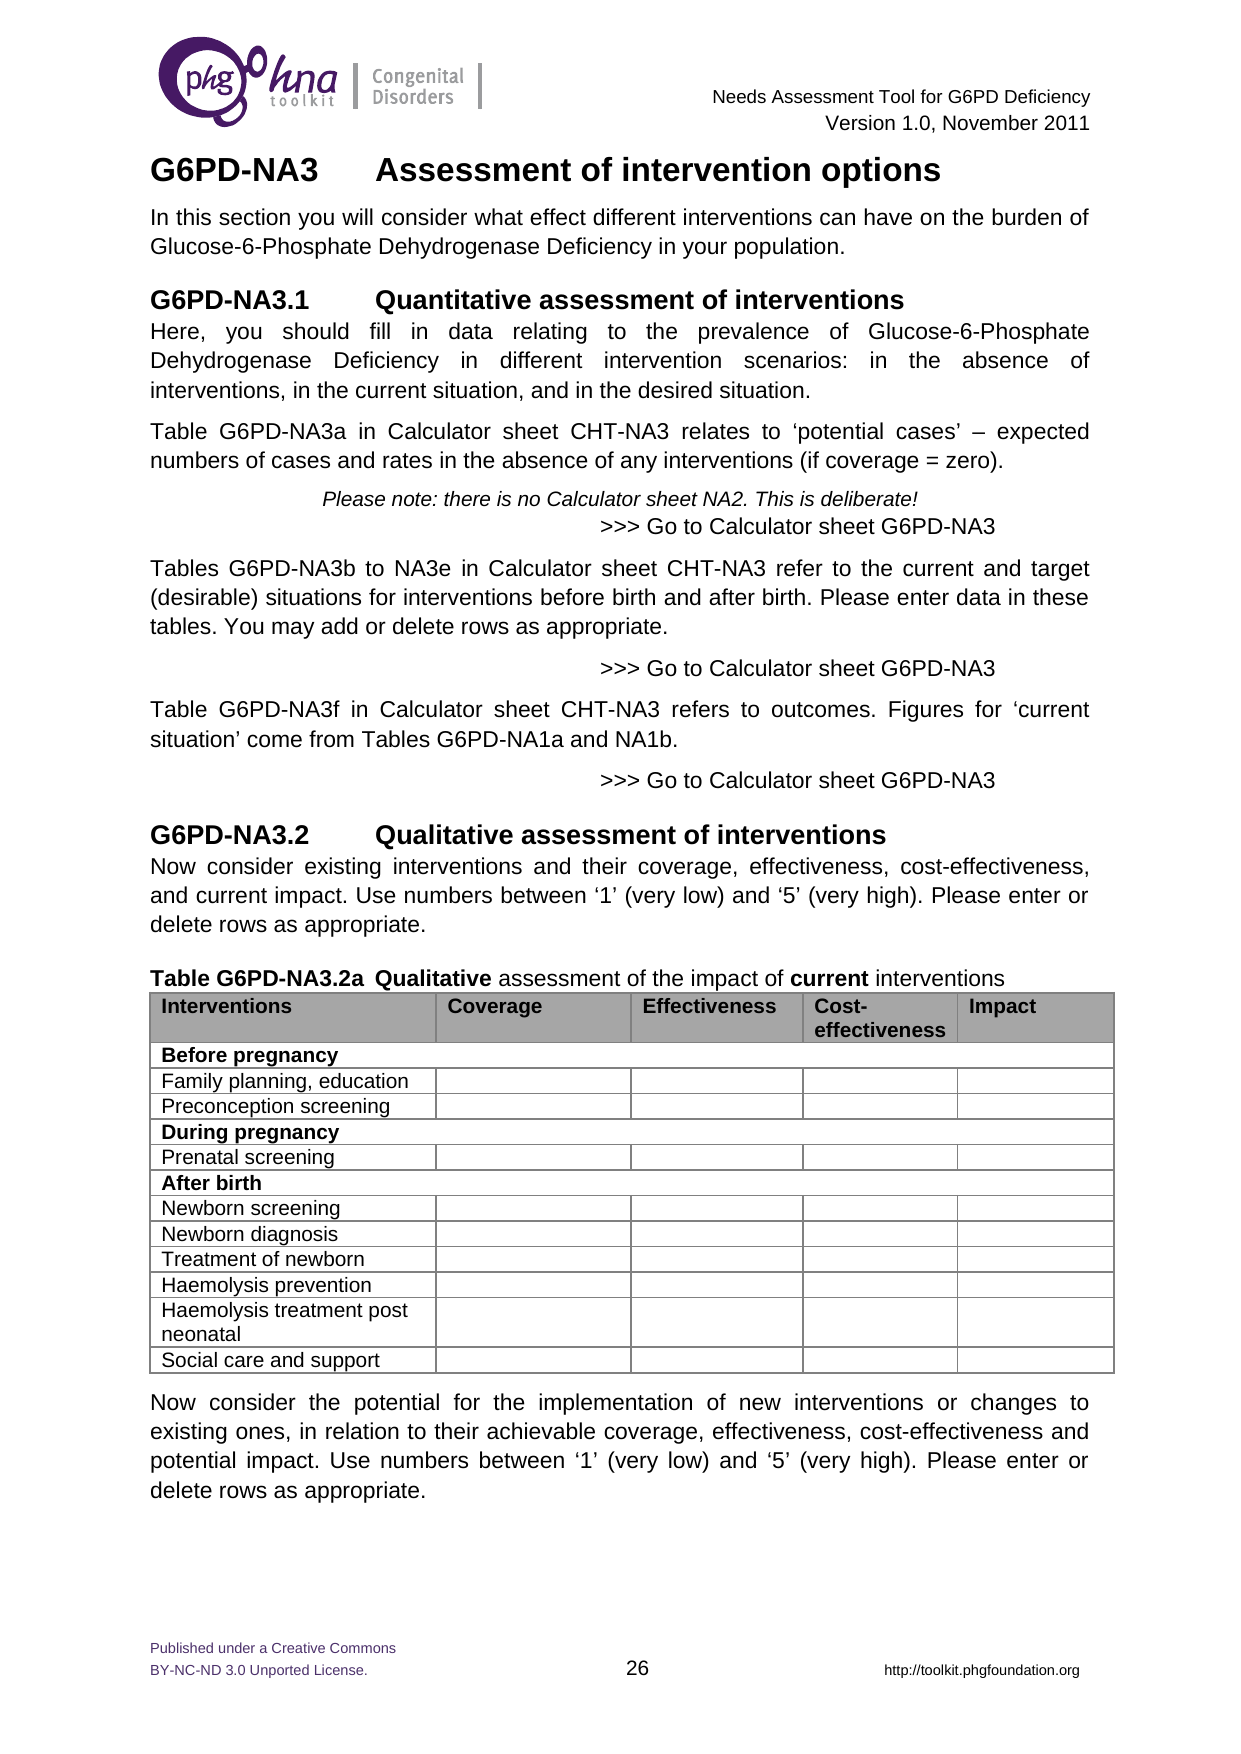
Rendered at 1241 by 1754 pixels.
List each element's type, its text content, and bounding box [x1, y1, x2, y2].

table_cell [632, 1145, 802, 1169]
table_cell Newborn diagnosis [151, 1222, 435, 1246]
table_cell [437, 1273, 630, 1297]
text In this section you will consider what effect different interventions can have on the burden of Glucose-6-Phosphate Dehydrogenase Deficiency in your population. [150, 201, 1090, 259]
table_cell [437, 1069, 630, 1093]
table_cell [437, 1094, 630, 1118]
table_cell [958, 1222, 1113, 1246]
table_cell Haemolysis treatment post neonatal [151, 1298, 435, 1346]
table_header Effectiveness [632, 994, 802, 1042]
table_cell [632, 1196, 802, 1220]
table_header Interventions [151, 994, 435, 1042]
table_cell [437, 1145, 630, 1169]
table_cell [804, 1273, 957, 1297]
table_cell Prenatal screening [151, 1145, 435, 1169]
text Now consider existing interventions and their coverage, effectiveness, cost-effectiveness, and current impact. Use numbers between ‘1’ (very low) and ‘5’ (very high). Please enter or delete rows as appropriate. [150, 850, 1090, 937]
table_header Impact [958, 994, 1113, 1042]
text Table G6PD-NA3f in Calculator sheet CHT-NA3 refers to outcomes. Figures for ‘current situation’ come from Tables G6PD-NA1a and NA1b. [150, 694, 1090, 752]
text Please note: there is no Calculator sheet NA2. This is deliberate! [150, 486, 1090, 510]
table_cell Treatment of newborn [151, 1247, 435, 1271]
table_cell During pregnancy [151, 1120, 1113, 1144]
subtitle G6PD-NA3.2 Qualitative assessment of interventions [150, 819, 1090, 850]
table_cell [958, 1196, 1113, 1220]
table_cell [437, 1196, 630, 1220]
table_cell [804, 1348, 957, 1372]
table_cell [958, 1145, 1113, 1169]
subtitle Table G6PD-NA3.2a Qualitative assessment of the impact of current interventions [150, 962, 1090, 992]
table_cell [958, 1069, 1113, 1093]
subtitle G6PD-NA3.1 Quantitative assessment of interventions [150, 284, 1090, 316]
table_cell Family planning, education [151, 1069, 435, 1093]
table_cell [804, 1094, 957, 1118]
table_cell Preconception screening [151, 1094, 435, 1118]
table_cell [804, 1222, 957, 1246]
table_cell [437, 1222, 630, 1246]
table_cell [632, 1298, 802, 1346]
text Now consider the potential for the implementation of new interventions or changes to existing ones, in relation to their achievable coverage, effectiveness, cost-effectiveness and potential impact. Use numbers between ‘1’ (very low) and ‘5’ (very high). Please enter or delete rows as appropriate. [150, 1386, 1090, 1503]
table_cell [804, 1298, 957, 1346]
table_cell [437, 1247, 630, 1271]
table_cell [958, 1094, 1113, 1118]
table_cell [804, 1247, 957, 1271]
table_cell [632, 1348, 802, 1372]
table_header Coverage [437, 994, 630, 1042]
text >>> Go to Calculator sheet G6PD-NA3 [525, 764, 1090, 794]
table_cell [632, 1094, 802, 1118]
table_cell [632, 1222, 802, 1246]
table_cell [632, 1069, 802, 1093]
table_cell [804, 1145, 957, 1169]
table_cell [632, 1273, 802, 1297]
text Tables G6PD-NA3b to NA3e in Calculator sheet CHT-NA3 refer to the current and target (desirable) situations for interventions before birth and after birth. Please enter data in these tables. You may add or delete rows as appropriate. [150, 552, 1090, 639]
table_cell [632, 1247, 802, 1271]
table_cell [958, 1273, 1113, 1297]
subtitle G6PD-NA3 Assessment of intervention options [150, 150, 1090, 188]
table_header Cost-effectiveness [804, 994, 957, 1042]
text Here, you should fill in data relating to the prevalence of Glucose-6-Phosphate Dehydrogenase Deficiency in different intervention scenarios: in the absence of interventions, in the current situation, and in the desired situation. [150, 316, 1090, 403]
table_cell [804, 1069, 957, 1093]
table_cell [804, 1196, 957, 1220]
table_cell [437, 1348, 630, 1372]
table_cell [958, 1348, 1113, 1372]
text Table G6PD-NA3a in Calculator sheet CHT-NA3 relates to ‘potential cases’ – expected numbers of cases and rates in the absence of any interventions (if coverage = zero). [150, 416, 1090, 474]
text >>> Go to Calculator sheet G6PD-NA3 [525, 652, 1090, 681]
table_cell [437, 1298, 630, 1346]
text >>> Go to Calculator sheet G6PD-NA3 [525, 510, 1090, 539]
table_cell After birth [151, 1171, 1113, 1195]
table_cell Social care and support [151, 1348, 435, 1372]
table_cell [958, 1298, 1113, 1346]
table_cell Newborn screening [151, 1196, 435, 1220]
table_cell Before pregnancy [151, 1043, 1113, 1067]
table_cell Haemolysis prevention [151, 1273, 435, 1297]
table_cell [958, 1247, 1113, 1271]
